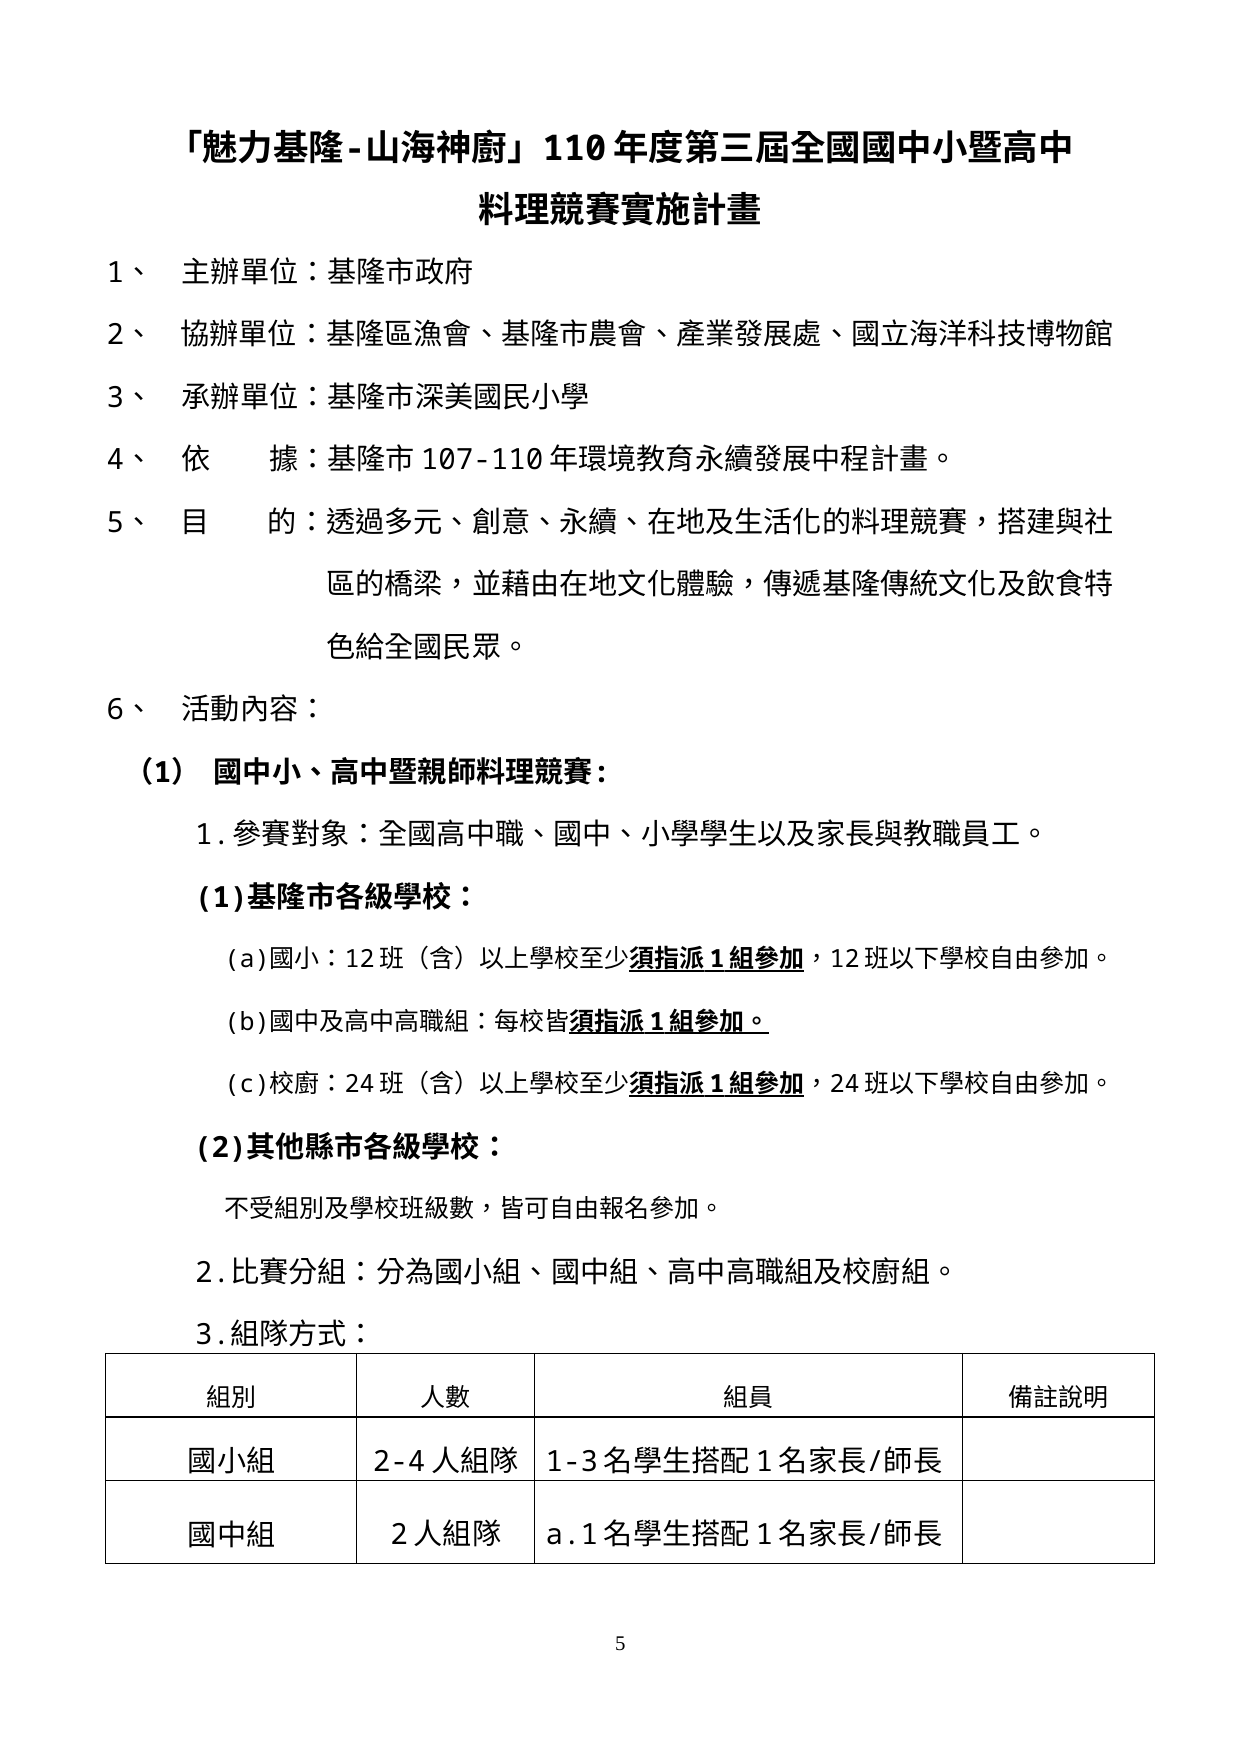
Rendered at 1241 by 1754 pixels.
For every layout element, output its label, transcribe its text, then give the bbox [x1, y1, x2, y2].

table_header 組別 [106, 1354, 356, 1416]
table_cell 2人組隊 [357, 1481, 534, 1563]
table_cell a.1名學生搭配1名家長/師長 [535, 1481, 962, 1563]
list 參賽對象：全國高中職、國中、小學學生以及家長與教職員工。 [195, 790, 1134, 853]
table_cell 1-3名學生搭配1名家長/師長 [535, 1418, 962, 1480]
list 國中小、高中暨親師料理競賽: [124, 728, 1134, 790]
table_cell [963, 1481, 1154, 1563]
table_header 備註說明 [963, 1354, 1154, 1416]
text 色給全國民眾。 [180, 603, 1134, 665]
text 區的橋梁，並藉由在地文化體驗，傳遞基隆傳統文化及飲食特 [180, 540, 1134, 603]
text (2)其他縣市各級學校： [106, 1103, 1134, 1165]
text (a)國小：12班（含）以上學校至少須指派1組參加，12班以下學校自由參加。 [224, 915, 1134, 978]
text 不受組別及學校班級數，皆可自由報名參加。 [224, 1165, 1134, 1228]
text (c)校廚：24班（含）以上學校至少須指派1組參加，24班以下學校自由參加。 [224, 1040, 1134, 1103]
text (b)國中及高中高職組：每校皆須指派1組參加。 [224, 978, 1134, 1040]
list 活動內容： [106, 665, 1134, 728]
text 2.比賽分組：分為國小組、國中組、高中高職組及校廚組。 [195, 1228, 1134, 1290]
table_header 人數 [357, 1354, 534, 1416]
list 依 據：基隆市107-110年環境教育永續發展中程計畫。 [106, 415, 1134, 478]
text (1)基隆市各級學校： [195, 853, 1134, 915]
list 主辦單位：基隆市政府 [106, 228, 1134, 290]
table_cell [963, 1418, 1154, 1480]
text 料理競賽實施計畫 [106, 165, 1134, 228]
table_cell 國小組 [106, 1418, 356, 1480]
table_header 組員 [535, 1354, 962, 1416]
table_cell 國中組 [106, 1481, 356, 1563]
table_cell 2-4人組隊 [357, 1418, 534, 1480]
list 目 的：透過多元、創意、永續、在地及生活化的料理競賽，搭建與社 [106, 478, 1134, 540]
list 協辦單位：基隆區漁會、基隆市農會、產業發展處、國立海洋科技博物館 [106, 290, 1134, 353]
text 「魅力基隆-山海神廚」110年度第三屆全國國中小暨高中 [106, 103, 1134, 165]
text 3.組隊方式： [195, 1290, 1134, 1353]
list 承辦單位：基隆市深美國民小學 [106, 353, 1134, 415]
